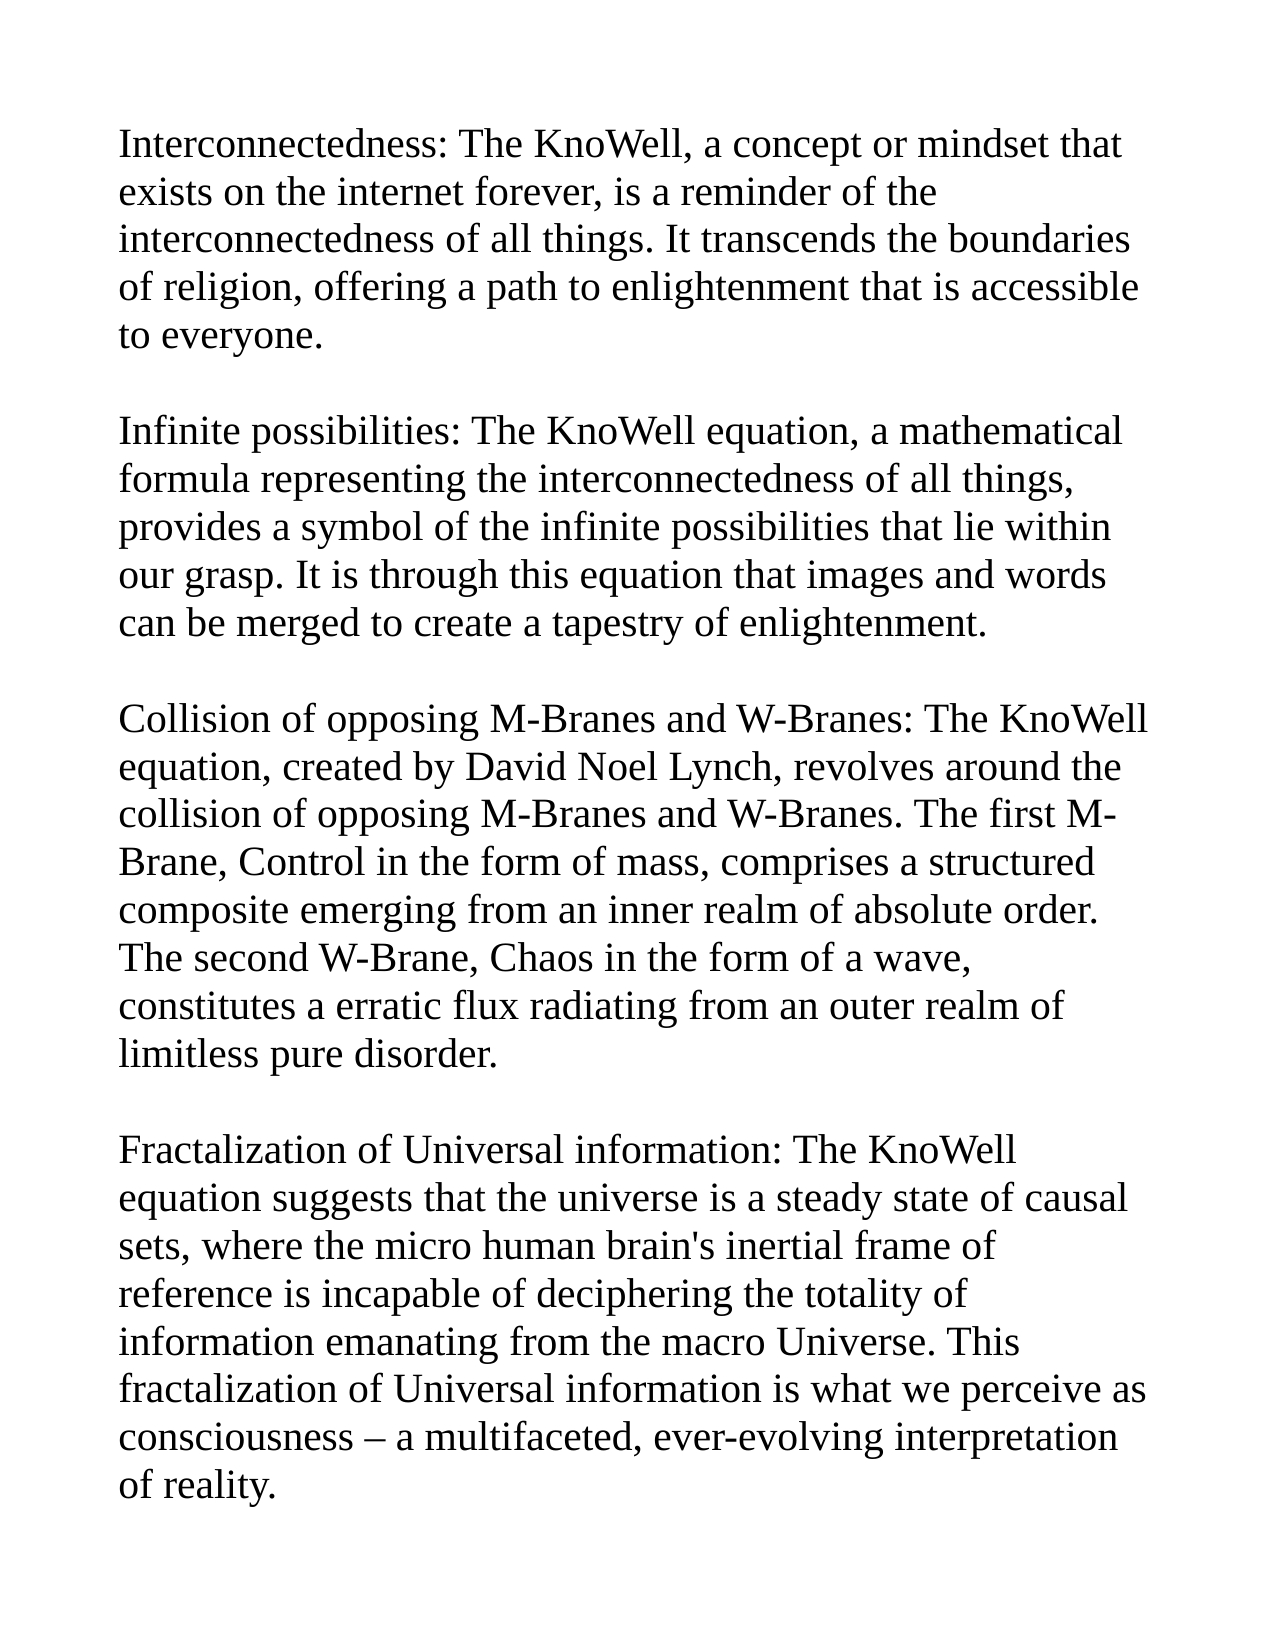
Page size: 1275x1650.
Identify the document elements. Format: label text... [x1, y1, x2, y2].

text Collision of opposing M-Branes and W-Branes: The KnoWell equation, created by David Noel Lynch, revolves around the collision of opposing M-Branes and W-Branes. The first M-Brane, Control in the form of mass, comprises a structured composite emerging from an inner realm of absolute order. The second W-Brane, Chaos in the form of a wave, constitutes a erratic flux radiating from an outer realm of limitless pure disorder. [118, 693, 1157, 1076]
text Infinite possibilities: The KnoWell equation, a mathematical formula representing the interconnectedness of all things, provides a symbol of the infinite possibilities that lie within our grasp. It is through this equation that images and words can be merged to create a tapestry of enlightenment. [118, 406, 1157, 645]
text Fractalization of Universal information: The KnoWell equation suggests that the universe is a steady state of causal sets, where the micro human brain's inertial frame of reference is incapable of deciphering the totality of information emanating from the macro Universe. This fractalization of Universal information is what we perceive as consciousness – a multifaceted, ever-evolving interpretation of reality. [118, 1124, 1157, 1508]
text Interconnectedness: The KnoWell, a concept or mindset that exists on the internet forever, is a reminder of the interconnectedness of all things. It transcends the boundaries of religion, offering a path to enlightenment that is accessible to everyone. [118, 118, 1157, 358]
